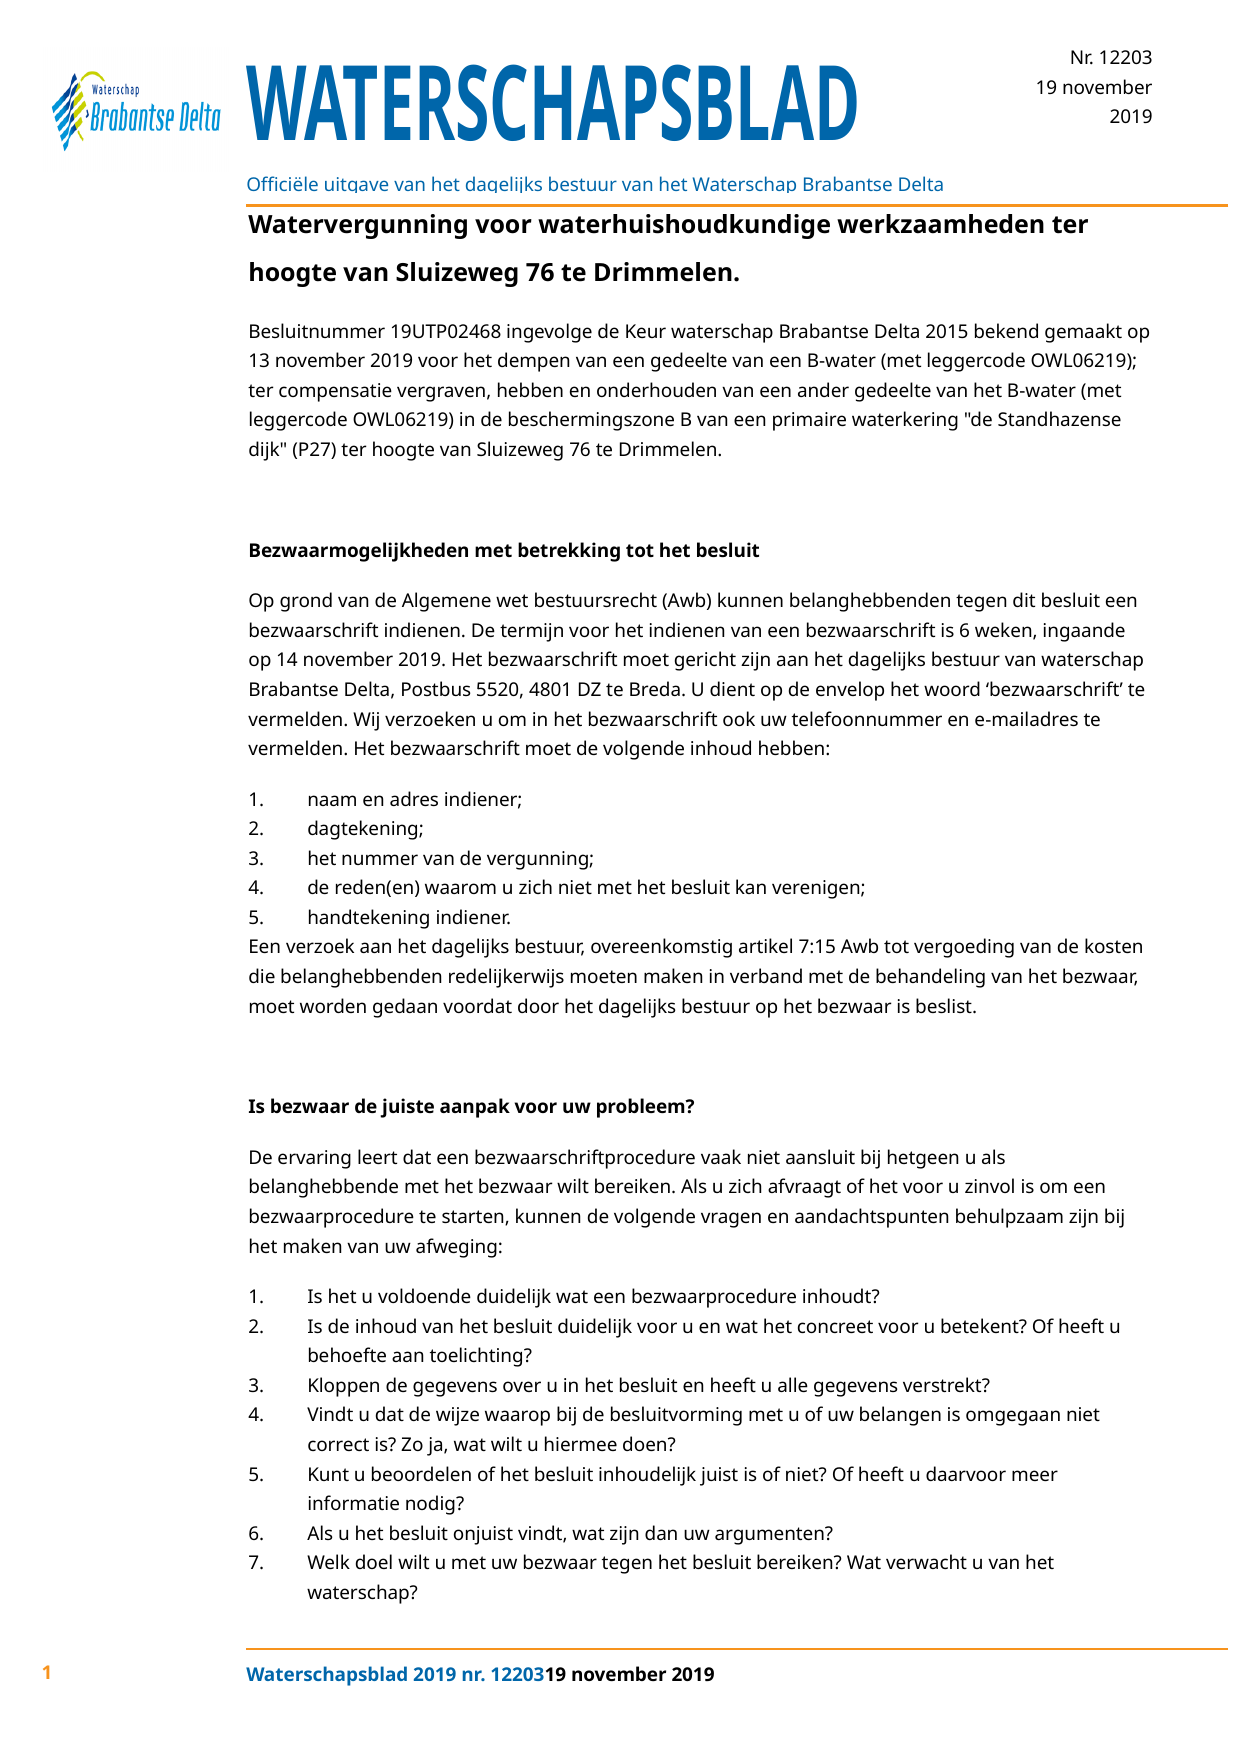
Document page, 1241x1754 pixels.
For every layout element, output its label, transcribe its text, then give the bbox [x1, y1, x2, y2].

list naam en adres indiener; [248, 786, 1152, 812]
list de reden(en) waarom u zich niet met het besluit kan verenigen; [248, 874, 1152, 900]
picture [41, 47, 231, 172]
list Als u het besluit onjuist vindt, wat zijn dan uw argumenten? [248, 1520, 1152, 1546]
list Is de inhoud van het besluit duidelijk voor u en wat het concreet voor u betekent? Of heeft u behoefte aan toelichting? [248, 1313, 1152, 1368]
text Een verzoek aan het dagelijks bestuur, overeenkomstig artikel 7:15 Awb tot vergoeding van de kosten die belanghebbenden redelijkerwijs moeten maken in verband met de behandeling van het bezwaar, moet worden gedaan voordat door het dagelijks bestuur op het bezwaar is beslist. [248, 934, 1152, 1019]
list Kloppen de gegevens over u in het besluit en heeft u alle gegevens verstrekt? [248, 1372, 1152, 1398]
list Is het u voldoende duidelijk wat een bezwaarprocedure inhoudt? [248, 1283, 1152, 1309]
text Op grond van de Algemene wet bestuursrecht (Awb) kunnen belanghebbenden tegen dit besluit een bezwaarschrift indienen. De termijn voor het indienen van een bezwaarschrift is 6 weken, ingaande op 14 november 2019. Het bezwaarschrift moet gericht zijn aan het dagelijks bestuur van waterschap Brabantse Delta, Postbus 5520, 4801 DZ te Breda. U dient op de envelop het woord ‘bezwaarschrift’ te vermelden. Wij verzoeken u om in het bezwaarschrift ook uw telefoonnummer en e‑mailadres te vermelden. Het bezwaarschrift moet de volgende inhoud hebben: [248, 587, 1152, 761]
text Besluitnummer 19UTP02468 ingevolge de Keur waterschap Brabantse Delta 2015 bekend gemaakt op 13 november 2019 voor het dempen van een gedeelte van een B-water (met leggercode OWL06219); ter compensatie vergraven, hebben en onderhouden van een ander gedeelte van het B-water (met leggercode OWL06219) in de beschermingszone B van een primaire waterkering "de Standhazense dijk" (P27) ter hoogte van Sluizeweg 76 te Drimmelen. [248, 318, 1152, 462]
text Watervergunning voor waterhuishoudkundige werkzaamheden ter hoogte van Sluizeweg 76 te Drimmelen. [248, 207, 1152, 288]
list Vindt u dat de wijze waarop bij de besluitvorming met u of uw belangen is omgegaan niet correct is? Zo ja, wat wilt u hiermee doen? [248, 1402, 1152, 1457]
text De ervaring leert dat een bezwaarschriftprocedure vaak niet aansluit bij hetgeen u als belanghebbende met het bezwaar wilt bereiken. Als u zich afvraagt of het voor u zinvol is om een bezwaarprocedure te starten, kunnen de volgende vragen en aandachtspunten behulpzaam zijn bij het maken van uw afweging: [248, 1144, 1152, 1259]
list handtekening indiener. [248, 904, 1152, 930]
text Bezwaarmogelijkheden met betrekking tot het besluit [248, 537, 1152, 563]
list Kunt u beoordelen of het besluit inhoudelijk juist is of niet? Of heeft u daarvoor meer informatie nodig? [248, 1461, 1152, 1516]
list het nummer van de vergunning; [248, 845, 1152, 871]
list dagtekening; [248, 815, 1152, 841]
list Welk doel wilt u met uw bezwaar tegen het besluit bereiken? Wat verwacht u van het waterschap? [248, 1549, 1152, 1605]
text Is bezwaar de juiste aanpak voor uw probleem? [248, 1094, 1152, 1119]
